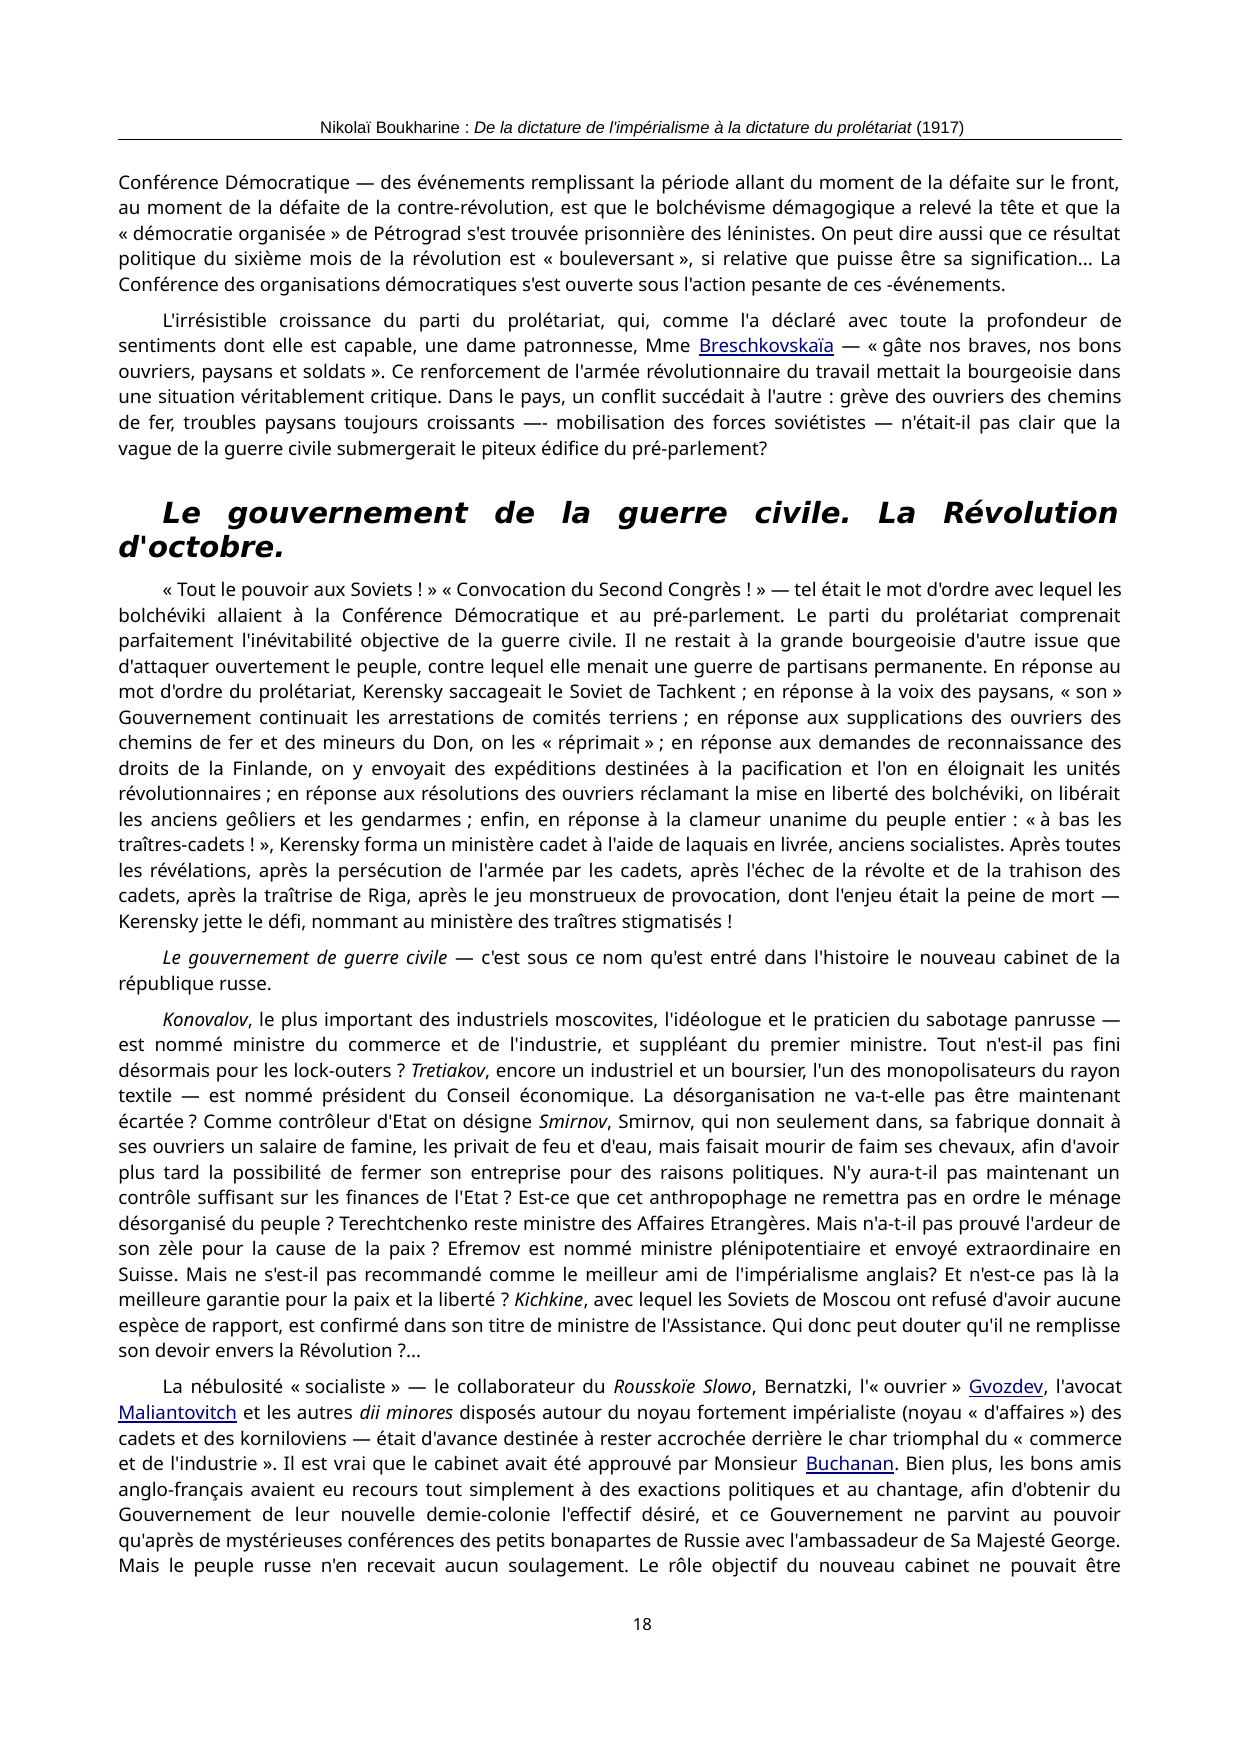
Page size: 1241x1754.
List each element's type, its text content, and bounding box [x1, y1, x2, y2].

subtitle Le gouvernement de la guerre civile. La Révolution d'octobre. [118, 496, 1122, 564]
text L'irrésistible croissance du parti du prolétariat, qui, comme l'a déclaré avec toute la profondeur de sentiments dont elle est capable, une dame patronnesse, Mme Breschkovskaïa — « gâte nos braves, nos bons ouvriers, paysans et soldats ». Ce renforcement de l'armée révolutionnaire du travail mettait la bourgeoisie dans une situation véritablement critique. Dans le pays, un conflit succédait à l'autre : grève des ouvriers des chemins de fer, troubles paysans toujours croissants —- mobilisation des forces soviétistes — n'était-il pas clair que la vague de la guerre civile submergerait le piteux édifice du pré-parlement? [118, 307, 1122, 460]
text Konovalov, le plus important des industriels moscovites, l'idéologue et le praticien du sabotage panrusse — est nommé ministre du commerce et de l'industrie, et suppléant du premier ministre. Tout n'est-il pas fini désormais pour les lock-outers ? Tretiakov, encore un industriel et un boursier, l'un des monopolisateurs du rayon textile — est nommé président du Conseil économique. La désorganisation ne va-t-elle pas être maintenant écartée ? Comme contrôleur d'Etat on désigne Smirnov, Smirnov, qui non seulement dans, sa fabrique donnait à ses ouvriers un salaire de famine, les privait de feu et d'eau, mais faisait mourir de faim ses chevaux, afin d'avoir plus tard la possibilité de fermer son entreprise pour des raisons politiques. N'y aura-t-il pas maintenant un contrôle suffisant sur les finances de l'Etat ? Est-ce que cet anthropophage ne remettra pas en ordre le ménage désorganisé du peuple ? Terechtchenko reste ministre des Affaires Etrangères. Mais n'a-t-il pas prouvé l'ardeur de son zèle pour la cause de la paix ? Efremov est nommé ministre plénipotentiaire et envoyé extraordinaire en Suisse. Mais ne s'est-il pas recommandé comme le meilleur ami de l'impérialisme anglais? Et n'est-ce pas là la meilleure garantie pour la paix et la liberté ? Kichkine, avec lequel les Soviets de Moscou ont refusé d'avoir aucune espèce de rapport, est confirmé dans son titre de ministre de l'Assistance. Qui donc peut douter qu'il ne remplisse son devoir envers la Révolution ?... [118, 1006, 1122, 1363]
text Le gouvernement de guerre civile — c'est sous ce nom qu'est entré dans l'histoire le nouveau cabinet de la république russe. [118, 944, 1122, 995]
text « Tout le pouvoir aux Soviets ! » « Convocation du Second Congrès ! » — tel était le mot d'ordre avec lequel les bolchéviki allaient à la Conférence Démocratique et au pré-parlement. Le parti du prolétariat comprenait parfaitement l'inévitabilité objective de la guerre civile. Il ne restait à la grande bourgeoisie d'autre issue que d'attaquer ouvertement le peuple, contre lequel elle menait une guerre de partisans permanente. En réponse au mot d'ordre du prolétariat, Kerensky saccageait le Soviet de Tachkent ; en réponse à la voix des paysans, « son » Gouvernement continuait les arrestations de comités terriens ; en réponse aux supplications des ouvriers des chemins de fer et des mineurs du Don, on les « réprimait » ; en réponse aux demandes de reconnaissance des droits de la Finlande, on y envoyait des expéditions destinées à la pacification et l'on en éloignait les unités révolutionnaires ; en réponse aux résolutions des ouvriers réclamant la mise en liberté des bolchéviki, on libérait les anciens geôliers et les gendarmes ; enfin, en réponse à la clameur unanime du peuple entier : « à bas les traîtres-cadets ! », Kerensky forma un ministère cadet à l'aide de laquais en livrée, anciens socialistes. Après toutes les révélations, après la persécution de l'armée par les cadets, après l'échec de la révolte et de la trahison des cadets, après la traîtrise de Riga, après le jeu monstrueux de provocation, dont l'enjeu était la peine de mort — Kerensky jette le défi, nommant au ministère des traîtres stigmatisés ! [118, 576, 1122, 934]
text La nébulosité « socialiste » — le collaborateur du Rousskoïe Slowo, Bernatzki, l'« ouvrier » Gvozdev, l'avocat Maliantovitch et les autres dii minores disposés autour du noyau fortement impérialiste (noyau « d'affaires ») des cadets et des korniloviens — était d'avance destinée à rester accrochée derrière le char triomphal du « commerce et de l'industrie ». Il est vrai que le cabinet avait été approuvé par Monsieur Buchanan. Bien plus, les bons amis anglo-français avaient eu recours tout simplement à des exactions politiques et au chantage, afin d'obtenir du Gouvernement de leur nouvelle demie-colonie l'effectif désiré, et ce Gouvernement ne parvint au pouvoir qu'après de mystérieuses conférences des petits bonapartes de Russie avec l'ambassadeur de Sa Majesté George. Mais le peuple russe n'en recevait aucun soulagement. Le rôle objectif du nouveau cabinet ne pouvait être [118, 1374, 1122, 1578]
text Conférence Démocratique — des événements remplissant la période allant du moment de la défaite sur le front, au moment de la défaite de la contre-révolution, est que le bolchévisme démagogique a relevé la tête et que la « démocratie organisée » de Pétrograd s'est trouvée prisonnière des léninistes. On peut dire aussi que ce résultat politique du sixième mois de la révolution est « bouleversant », si relative que puisse être sa signification... La Conférence des organisations démocratiques s'est ouverte sous l'action pesante de ces -événements. [118, 169, 1122, 297]
